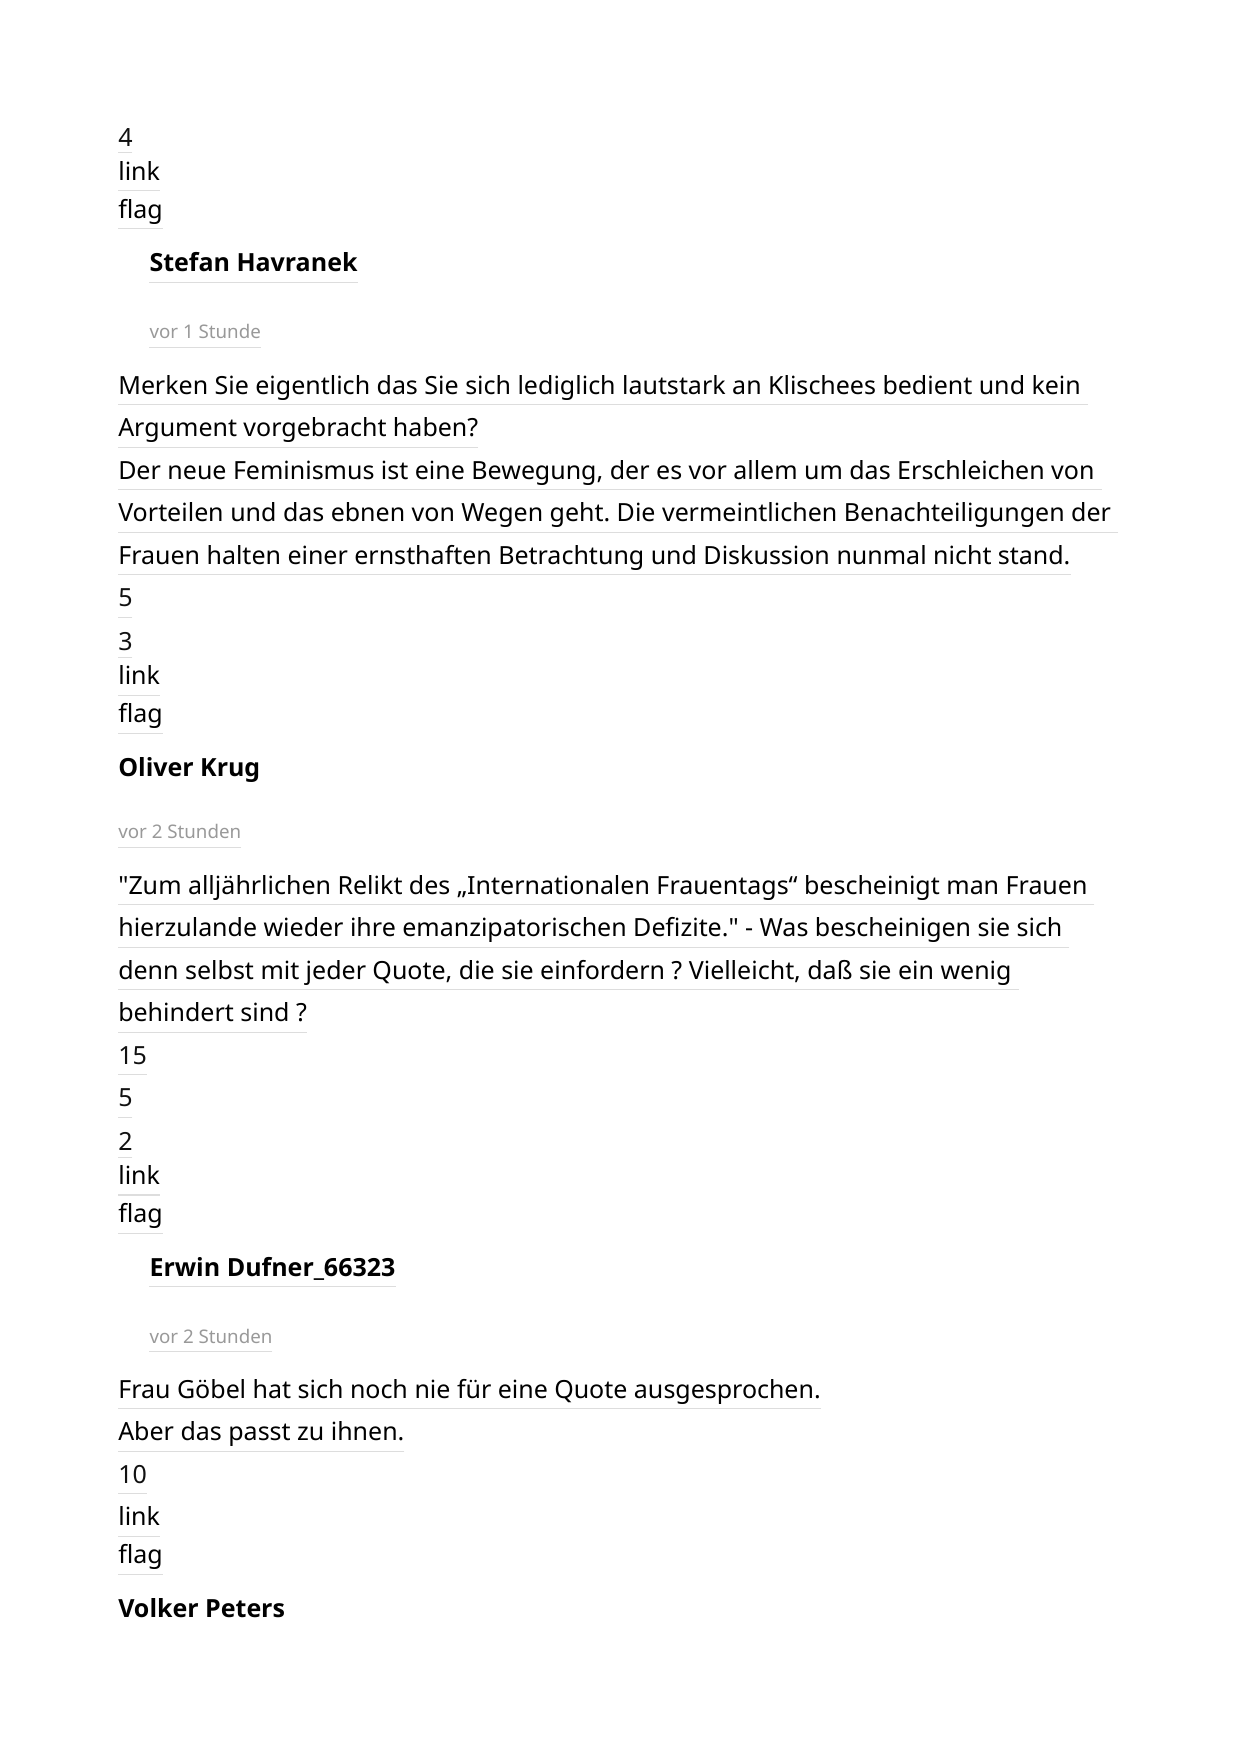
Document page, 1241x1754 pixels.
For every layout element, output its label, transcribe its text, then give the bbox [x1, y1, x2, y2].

text flag [118, 696, 1122, 734]
text vor 2 Stunden [118, 819, 1117, 848]
text 15 [118, 1037, 1122, 1075]
text 3 [118, 622, 1122, 658]
text link [118, 658, 1122, 696]
text 5 [118, 580, 1122, 618]
text Erwin Dufner_66323 [149, 1249, 1122, 1287]
text flag [118, 1196, 1122, 1234]
text Frau Göbel hat sich noch nie für eine Quote ausgesprochen. Aber das passt zu ihnen. [118, 1372, 1122, 1452]
text Volker Peters [118, 1591, 1122, 1625]
text link [118, 1158, 1122, 1196]
text flag [118, 1537, 1122, 1575]
text 5 [118, 1080, 1122, 1118]
text vor 1 Stunde [149, 319, 1117, 348]
text 10 [118, 1457, 1122, 1494]
text 4 [118, 118, 1122, 153]
text flag [118, 191, 1122, 229]
text link [118, 1499, 1122, 1537]
text Stefan Havranek [149, 245, 1122, 283]
text link [118, 153, 1122, 191]
text Oliver Krug [118, 749, 1122, 783]
text 2 [118, 1122, 1122, 1158]
text vor 2 Stunden [149, 1323, 1117, 1352]
text Merken Sie eigentlich das Sie sich lediglich lautstark an Klischees bedient und kein Argument vorgebracht haben? Der neue Feminismus ist eine Bewegung, der es vor allem um das Erschleichen von Vorteilen und das ebnen von Wegen geht. Die vermeintlichen Benachteiligungen der Frauen halten einer ernsthaften Betrachtung und Diskussion nunmal nicht stand. [118, 367, 1122, 575]
text "Zum alljährlichen Relikt des „Internationalen Frauentags“ bescheinigt man Frauen hierzulande wieder ihre emanzipatorischen Defizite." - Was bescheinigen sie sich denn selbst mit jeder Quote, die sie einfordern ? Vielleicht, daß sie ein wenig behindert sind ? [118, 867, 1122, 1033]
